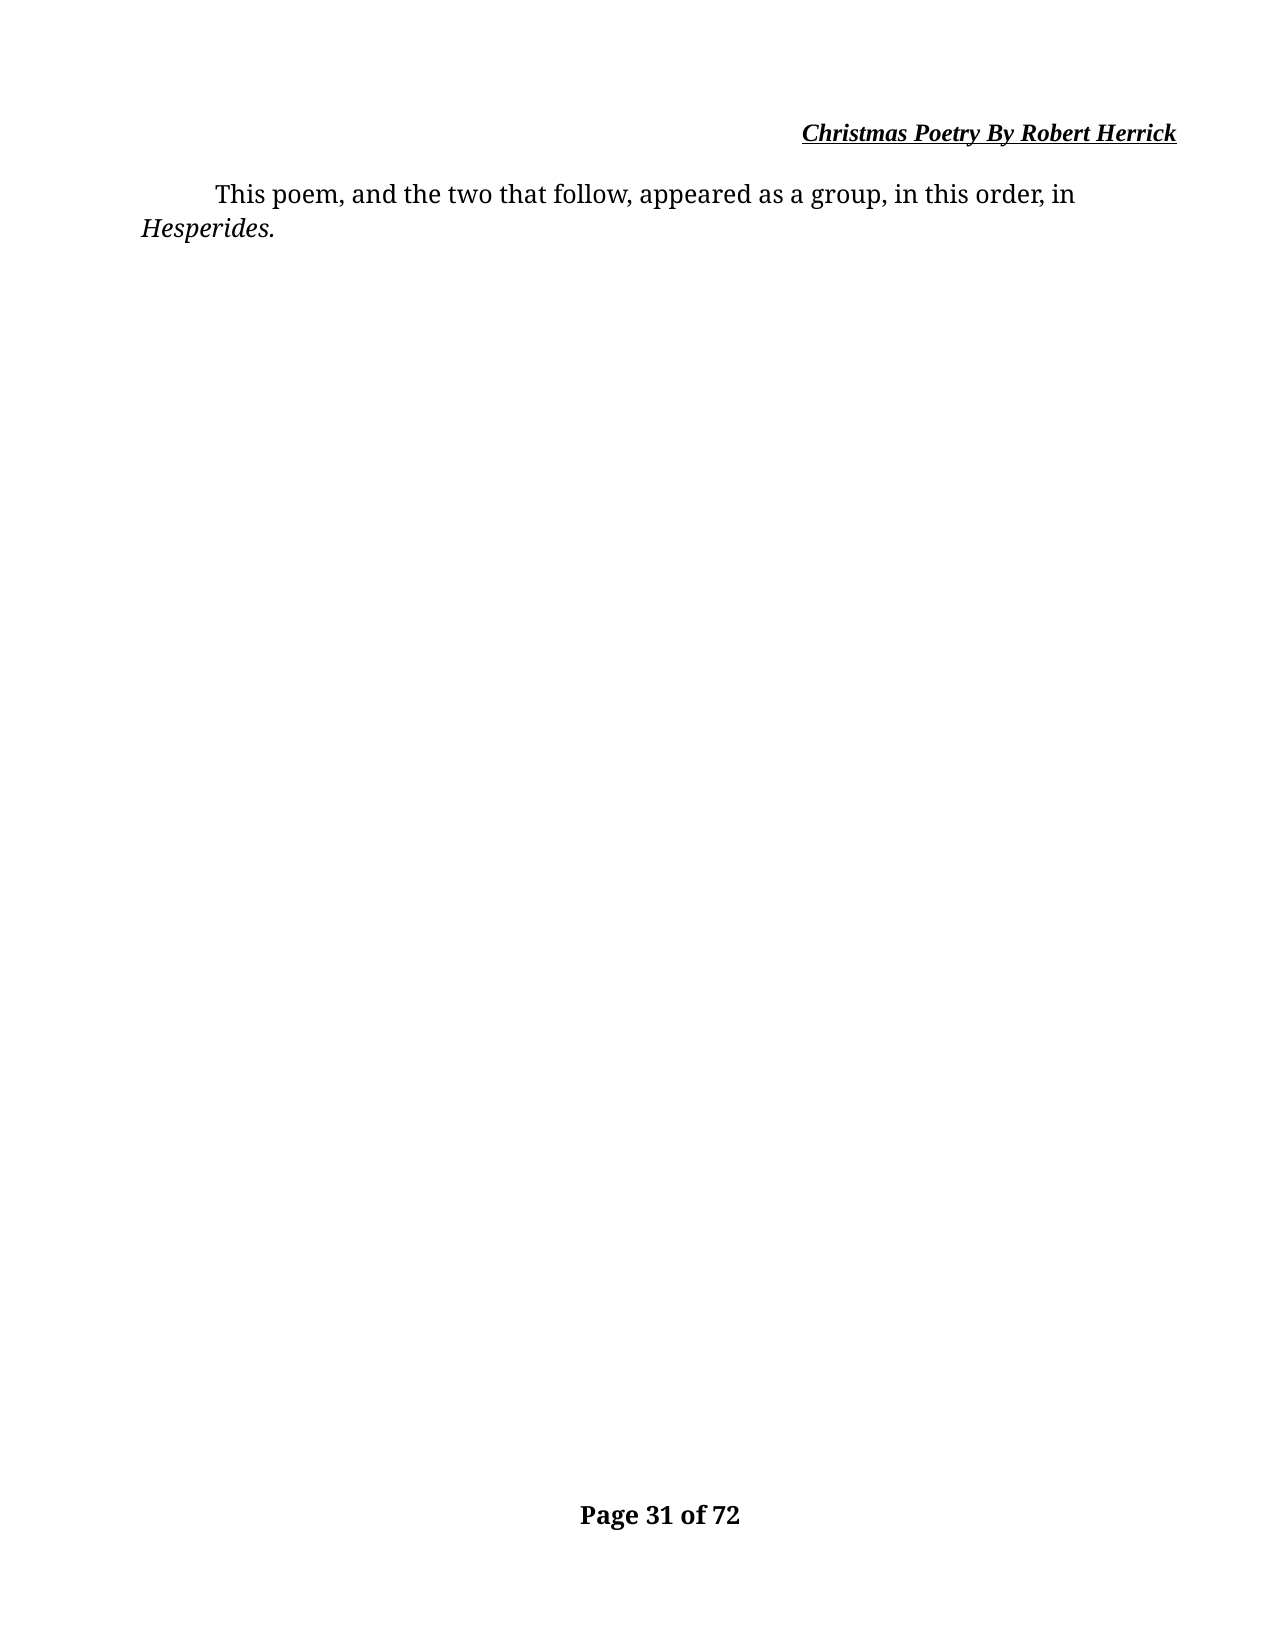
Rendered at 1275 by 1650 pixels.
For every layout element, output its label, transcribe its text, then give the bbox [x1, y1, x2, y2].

text This poem, and the two that follow, appeared as a group, in this order, in Hesperides. [141, 177, 1179, 245]
